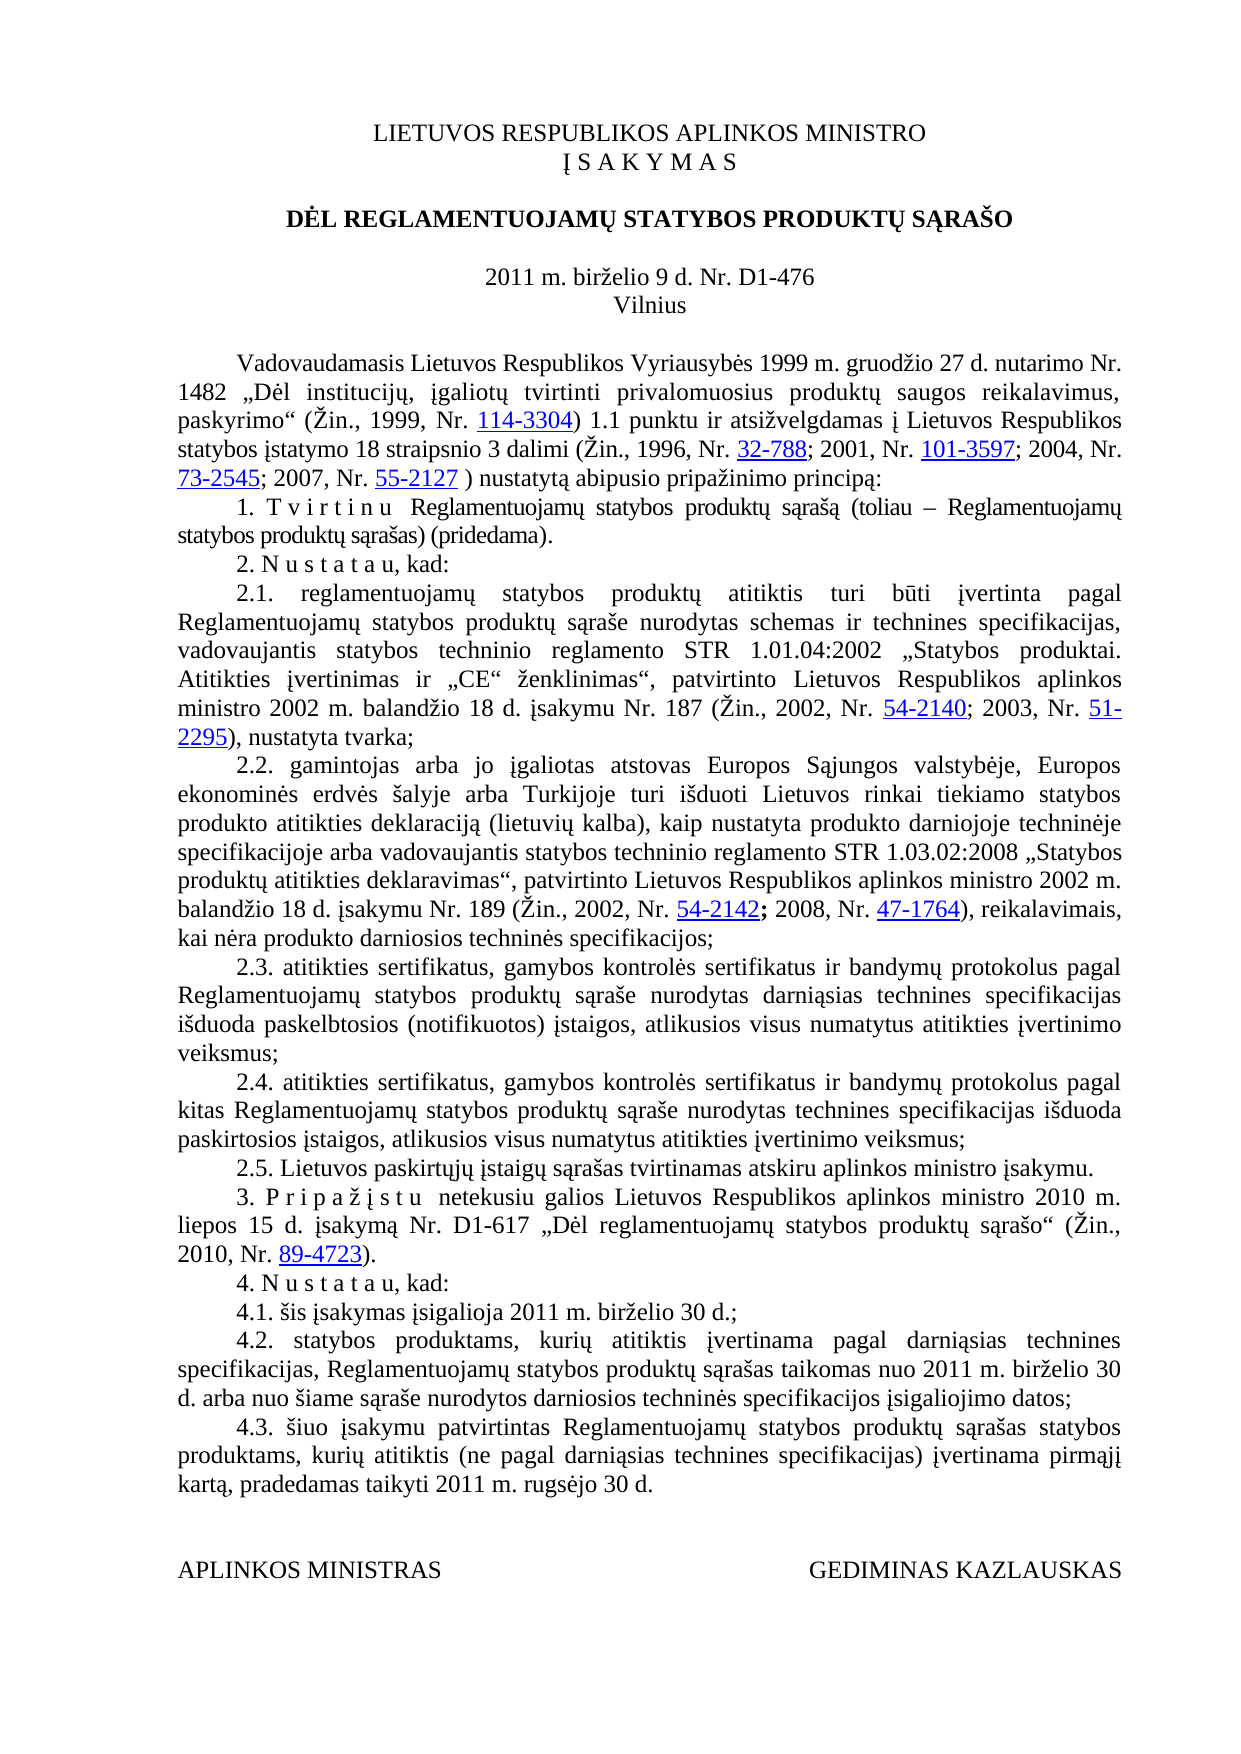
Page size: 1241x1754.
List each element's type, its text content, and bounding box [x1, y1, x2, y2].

text 2011 m. birželio 9 d. Nr. D1-476 [177, 262, 1122, 291]
text DĖL REGLAMENTUOJAMŲ STATYBOS PRODUKTŲ SĄRAŠO [177, 204, 1122, 233]
text 2.4. atitikties sertifikatus, gamybos kontrolės sertifikatus ir bandymų protokolus pagal kitas Reglamentuojamų statybos produktų sąraše nurodytas technines specifikacijas išduoda paskirtosios įstaigos, atlikusios visus numatytus atitikties įvertinimo veiksmus; [177, 1067, 1122, 1153]
text ĮSAKYMAS [177, 147, 1122, 176]
text 4.1. šis įsakymas įsigalioja 2011 m. birželio 30 d.; [177, 1297, 1122, 1326]
text Vadovaudamasis Lietuvos Respublikos Vyriausybės 1999 m. gruodžio 27 d. nutarimo Nr. 1482 „Dėl institucijų, įgaliotų tvirtinti privalomuosius produktų saugos reikalavimus, paskyrimo“ (Žin., 1999, Nr. 114-3304) 1.1 punktu ir atsižvelgdamas į Lietuvos Respublikos statybos įstatymo 18 straipsnio 3 dalimi (Žin., 1996, Nr. 32-788; 2001, Nr. 101-3597; 2004, Nr. 73-2545; 2007, Nr. 55-2127 ) nustatytą abipusio pripažinimo principą: [177, 348, 1122, 492]
text Vilnius [177, 291, 1122, 319]
text 2.2. gamintojas arba jo įgaliotas atstovas Europos Sąjungos valstybėje, Europos ekonominės erdvės šalyje arba Turkijoje turi išduoti Lietuvos rinkai tiekiamo statybos produkto atitikties deklaraciją (lietuvių kalba), kaip nustatyta produkto darniojoje techninėje specifikacijoje arba vadovaujantis statybos techninio reglamento STR 1.03.02:2008 „Statybos produktų atitikties deklaravimas“, patvirtinto Lietuvos Respublikos aplinkos ministro 2002 m. balandžio 18 d. įsakymu Nr. 189 (Žin., 2002, Nr. 54-2142; 2008, Nr. 47-1764), reikalavimais, kai nėra produkto darniosios techninės specifikacijos; [177, 751, 1122, 952]
text LIETUVOS RESPUBLIKOS APLINKOS MINISTRO [177, 118, 1122, 147]
text 2.1. reglamentuojamų statybos produktų atitiktis turi būti įvertinta pagal Reglamentuojamų statybos produktų sąraše nurodytas schemas ir technines specifikacijas, vadovaujantis statybos techninio reglamento STR 1.01.04:2002 „Statybos produktai. Atitikties įvertinimas ir „CE“ ženklinimas“, patvirtinto Lietuvos Respublikos aplinkos ministro 2002 m. balandžio 18 d. įsakymu Nr. 187 (Žin., 2002, Nr. 54-2140; 2003, Nr. 51-2295), nustatyta tvarka; [177, 578, 1122, 751]
text 4.3. šiuo įsakymu patvirtintas Reglamentuojamų statybos produktų sąrašas statybos produktams, kurių atitiktis (ne pagal darniąsias technines specifikacijas) įvertinama pirmąjį kartą, pradedamas taikyti 2011 m. rugsėjo 30 d. [177, 1412, 1122, 1498]
text 2.5. Lietuvos paskirtųjų įstaigų sąrašas tvirtinamas atskiru aplinkos ministro įsakymu. [177, 1153, 1122, 1182]
text Aplinkos ministras Gediminas Kazlauskas [177, 1556, 1122, 1584]
text 4. Nustatau, kad: [177, 1268, 1122, 1297]
text 4.2. statybos produktams, kurių atitiktis įvertinama pagal darniąsias technines specifikacijas, Reglamentuojamų statybos produktų sąrašas taikomas nuo 2011 m. birželio 30 d. arba nuo šiame sąraše nurodytos darniosios techninės specifikacijos įsigaliojimo datos; [177, 1326, 1122, 1412]
text 3. Pripažįstu netekusiu galios Lietuvos Respublikos aplinkos ministro 2010 m. liepos 15 d. įsakymą Nr. D1-617 „Dėl reglamentuojamų statybos produktų sąrašo“ (Žin., 2010, Nr. 89-4723). [177, 1182, 1122, 1268]
text 1. Tvirtinu Reglamentuojamų statybos produktų sąrašą (toliau – Reglamentuojamų statybos produktų sąrašas) (pridedama). [177, 492, 1122, 549]
text 2. Nustatau, kad: [177, 549, 1122, 578]
text 2.3. atitikties sertifikatus, gamybos kontrolės sertifikatus ir bandymų protokolus pagal Reglamentuojamų statybos produktų sąraše nurodytas darniąsias technines specifikacijas išduoda paskelbtosios (notifikuotos) įstaigos, atlikusios visus numatytus atitikties įvertinimo veiksmus; [177, 952, 1122, 1067]
